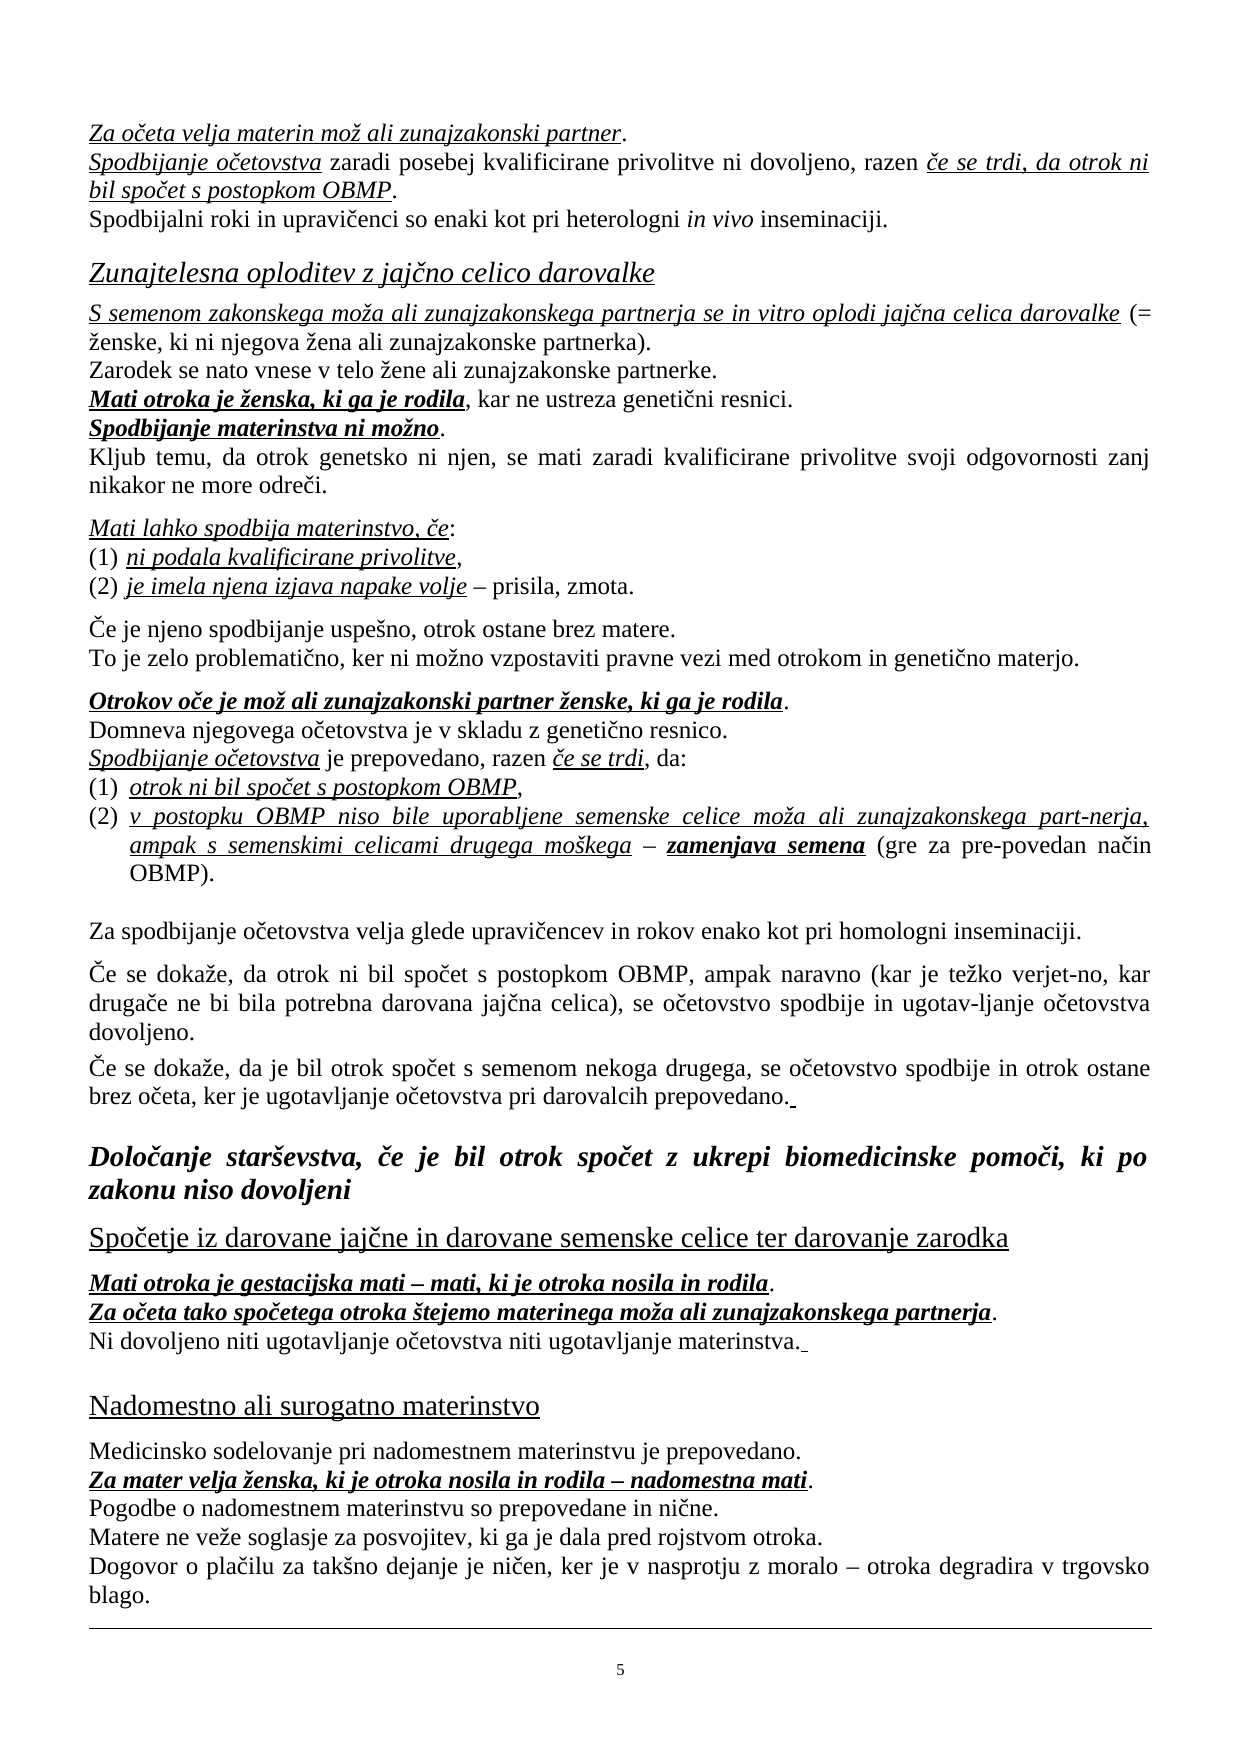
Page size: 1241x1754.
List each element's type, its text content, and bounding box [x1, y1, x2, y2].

list v postopku OBMP niso bile uporabljene semenske celice moža ali zunajzakonskega part-nerja, ampak s semenskimi celicami drugega moškega – zamenjava semena (gre za pre-povedan način OBMP). [89, 801, 1152, 887]
text Otrokov oče je mož ali zunajzakonski partner ženske, ki ga je rodila. [89, 686, 1152, 715]
text Ni dovoljeno niti ugotavljanje očetovstva niti ugotavljanje materinstva. [89, 1326, 1152, 1354]
text Mati lahko spodbija materinstvo, če: [89, 513, 1152, 542]
text Za mater velja ženska, ki je otroka nosila in rodila – nadomestna mati. [89, 1465, 1152, 1493]
text S semenom zakonskega moža ali zunajzakonskega partnerja se in vitro oplodi jajčna celica darovalke (= ženske, ki ni njegova žena ali zunajzakonske partnerka). [89, 298, 1152, 355]
text Spodbijanje očetovstva zaradi posebej kvalificirane privolitve ni dovoljeno, razen če se trdi, da otrok ni bil spočet s postopkom OBMP. [89, 147, 1152, 204]
text Spodbijanje očetovstva je prepovedano, razen če se trdi, da: [89, 743, 1152, 772]
text Matere ne veže soglasje za posvojitev, ki ga je dala pred rojstvom otroka. [89, 1522, 1152, 1551]
text Mati otroka je ženska, ki ga je rodila, kar ne ustreza genetični resnici. [89, 384, 1152, 413]
text Medicinsko sodelovanje pri nadomestnem materinstvu je prepovedano. [89, 1436, 1152, 1465]
text Če je njeno spodbijanje uspešno, otrok ostane brez matere. [89, 614, 1152, 643]
text Spočetje iz darovane jajčne in darovane semenske celice ter darovanje zarodka [89, 1220, 1152, 1254]
text To je zelo problematično, ker ni možno vzpostaviti pravne vezi med otrokom in genetično materjo. [89, 643, 1152, 672]
text Pogodbe o nadomestnem materinstvu so prepovedane in nične. [89, 1493, 1152, 1522]
text Za očeta velja materin mož ali zunajzakonski partner. [89, 118, 1152, 147]
text Če se dokaže, da otrok ni bil spočet s postopkom OBMP, ampak naravno (kar je težko verjet-no, kar drugače ne bi bila potrebna darovana jajčna celica), se očetovstvo spodbije in ugotav-ljanje očetovstva dovoljeno. [89, 959, 1152, 1045]
list otrok ni bil spočet s postopkom OBMP, [89, 772, 1152, 801]
text Za očeta tako spočetega otroka štejemo materinega moža ali zunajzakonskega partnerja. [89, 1297, 1152, 1326]
text Za spodbijanje očetovstva velja glede upravičencev in rokov enako kot pri homologni inseminaciji. [89, 916, 1152, 945]
text Mati otroka je gestacijska mati – mati, ki je otroka nosila in rodila. [89, 1268, 1152, 1297]
text Spodbijanje materinstva ni možno. [89, 413, 1152, 442]
text Če se dokaže, da je bil otrok spočet s semenom nekoga drugega, se očetovstvo spodbije in otrok ostane brez očeta, ker je ugotavljanje očetovstva pri darovalcih prepovedano. [89, 1053, 1152, 1110]
text Dogovor o plačilu za takšno dejanje je ničen, ker je v nasprotju z moralo – otroka degradira v trgovsko blago. [89, 1551, 1152, 1608]
text Domneva njegovega očetovstva je v skladu z genetično resnico. [89, 715, 1152, 743]
text Zarodek se nato vnese v telo žene ali zunajzakonske partnerke. [89, 355, 1152, 384]
text Zunajtelesna oploditev z jajčno celico darovalke [89, 255, 1152, 288]
list je imela njena izjava napake volje – prisila, zmota. [89, 571, 1152, 600]
text Nadomestno ali surogatno materinstvo [89, 1388, 1152, 1422]
text Kljub temu, da otrok genetsko ni njen, se mati zaradi kvalificirane privolitve svoji odgovornosti zanj nikakor ne more odreči. [89, 442, 1152, 499]
text Spodbijalni roki in upravičenci so enaki kot pri heterologni in vivo inseminaciji. [89, 204, 1152, 233]
list ni podala kvalificirane privolitve, [89, 542, 1152, 571]
text Določanje starševstva, če je bil otrok spočet z ukrepi biomedicinske pomoči, ki po zakonu niso dovoljeni [89, 1139, 1152, 1206]
